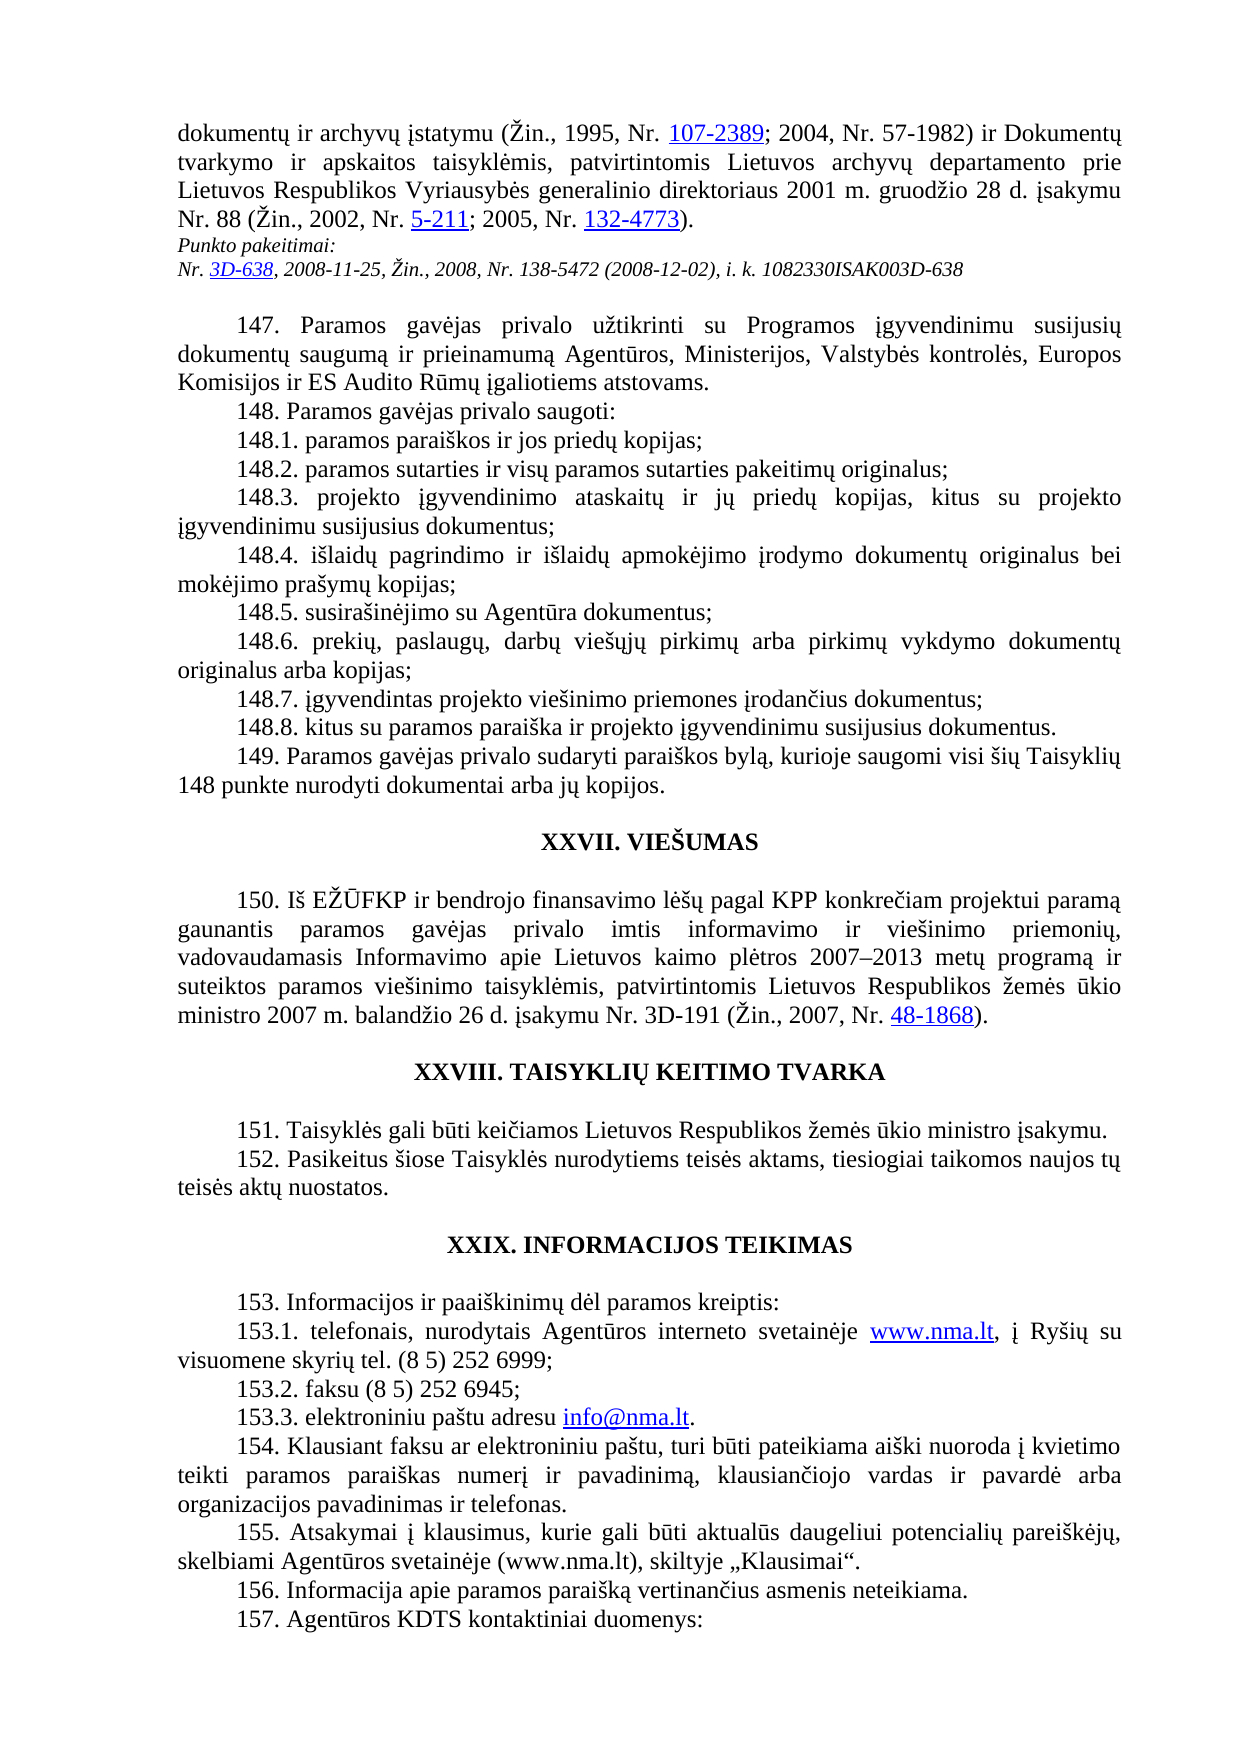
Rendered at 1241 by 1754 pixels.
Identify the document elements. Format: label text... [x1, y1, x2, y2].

text 155. Atsakymai į klausimus, kurie gali būti aktualūs daugeliui potencialių pareiškėjų, skelbiami Agentūros svetainėje (www.nma.lt), skiltyje „Klausimai“. [177, 1517, 1122, 1575]
text dokumentų ir archyvų įstatymu (Žin., 1995, Nr. 107-2389; 2004, Nr. 57-1982) ir Dokumentų tvarkymo ir apskaitos taisyklėmis, patvirtintomis Lietuvos archyvų departamento prie Lietuvos Respublikos Vyriausybės generalinio direktoriaus 2001 m. gruodžio 28 d. įsakymu Nr. 88 (Žin., 2002, Nr. 5-211; 2005, Nr. 132-4773). [177, 118, 1122, 233]
text 148.8. kitus su paramos paraiška ir projekto įgyvendinimu susijusius dokumentus. [177, 712, 1122, 741]
text 156. Informacija apie paramos paraišką vertinančius asmenis neteikiama. [177, 1575, 1122, 1604]
text 157. Agentūros KDTS kontaktiniai duomenys: [177, 1604, 1122, 1632]
text 148.2. paramos sutarties ir visų paramos sutarties pakeitimų originalus; [177, 454, 1122, 482]
text 153.3. elektroniniu paštu adresu info@nma.lt. [177, 1402, 1122, 1431]
text 153.1. telefonais, nurodytais Agentūros interneto svetainėje www.nma.lt, į Ryšių su visuomene skyrių tel. (8 5) 252 6999; [177, 1316, 1122, 1374]
text 154. Klausiant faksu ar elektroniniu paštu, turi būti pateikiama aiški nuoroda į kvietimo teikti paramos paraiškas numerį ir pavadinimą, klausiančiojo vardas ir pavardė arba organizacijos pavadinimas ir telefonas. [177, 1431, 1122, 1517]
text XXVII. VIEŠUMAS [177, 827, 1122, 856]
text 148. Paramos gavėjas privalo saugoti: [177, 396, 1122, 425]
text 148.5. susirašinėjimo su Agentūra dokumentus; [177, 597, 1122, 626]
text 148.6. prekių, paslaugų, darbų viešųjų pirkimų arba pirkimų vykdymo dokumentų originalus arba kopijas; [177, 626, 1122, 684]
text 149. Paramos gavėjas privalo sudaryti paraiškos bylą, kurioje saugomi visi šių Taisyklių 148 punkte nurodyti dokumentai arba jų kopijos. [177, 741, 1122, 799]
text XXIX. INFORMACIJOS TEIKIMAS [177, 1230, 1122, 1259]
text 150. Iš EŽŪFKP ir bendrojo finansavimo lėšų pagal KPP konkrečiam projektui paramą gaunantis paramos gavėjas privalo imtis informavimo ir viešinimo priemonių, vadovaudamasis Informavimo apie Lietuvos kaimo plėtros 2007–2013 metų programą ir suteiktos paramos viešinimo taisyklėmis, patvirtintomis Lietuvos Respublikos žemės ūkio ministro 2007 m. balandžio 26 d. įsakymu Nr. 3D-191 (Žin., 2007, Nr. 48-1868). [177, 885, 1122, 1029]
text Punkto pakeitimai: [177, 233, 1122, 257]
text 153.2. faksu (8 5) 252 6945; [177, 1374, 1122, 1402]
text 147. Paramos gavėjas privalo užtikrinti su Programos įgyvendinimu susijusių dokumentų saugumą ir prieinamumą Agentūros, Ministerijos, Valstybės kontrolės, Europos Komisijos ir ES Audito Rūmų įgaliotiems atstovams. [177, 310, 1122, 396]
text XXVIII. TAISYKLIŲ KEITIMO TVARKA [177, 1057, 1122, 1086]
text 151. Taisyklės gali būti keičiamos Lietuvos Respublikos žemės ūkio ministro įsakymu. [177, 1115, 1122, 1144]
text Nr. 3D-638, 2008-11-25, Žin., 2008, Nr. 138-5472 (2008-12-02), i. k. 1082330ISAK003D-638 [177, 257, 1122, 281]
text 152. Pasikeitus šiose Taisyklės nurodytiems teisės aktams, tiesiogiai taikomos naujos tų teisės aktų nuostatos. [177, 1144, 1122, 1201]
text 148.3. projekto įgyvendinimo ataskaitų ir jų priedų kopijas, kitus su projekto įgyvendinimu susijusius dokumentus; [177, 482, 1122, 540]
text 148.7. įgyvendintas projekto viešinimo priemones įrodančius dokumentus; [177, 684, 1122, 712]
text 153. Informacijos ir paaiškinimų dėl paramos kreiptis: [177, 1287, 1122, 1316]
text 148.4. išlaidų pagrindimo ir išlaidų apmokėjimo įrodymo dokumentų originalus bei mokėjimo prašymų kopijas; [177, 540, 1122, 597]
text 148.1. paramos paraiškos ir jos priedų kopijas; [177, 425, 1122, 454]
